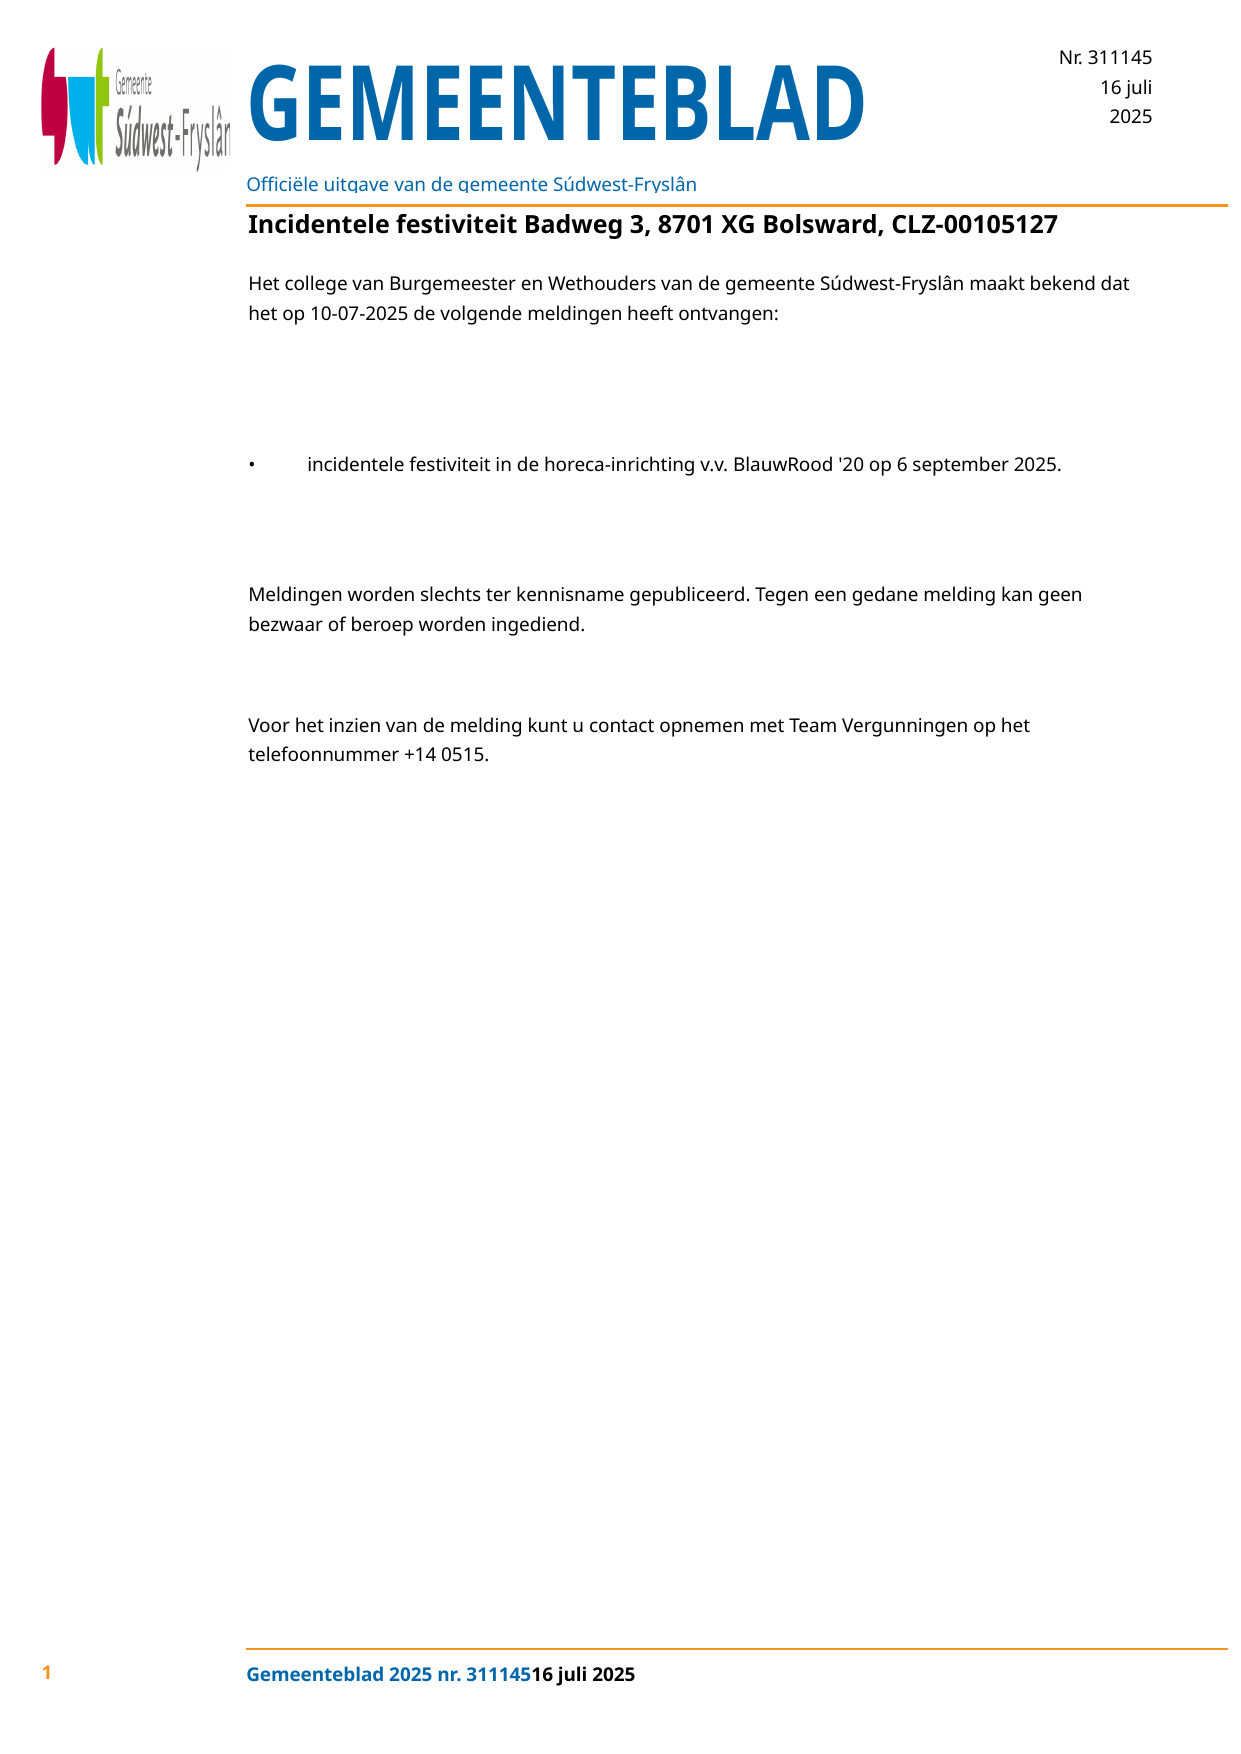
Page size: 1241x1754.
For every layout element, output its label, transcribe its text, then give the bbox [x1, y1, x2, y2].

list incidentele festiviteit in de horeca-inrichting v.v. BlauwRood '20 op 6 september 2025. [248, 451, 1152, 477]
text Meldingen worden slechts ter kennisname gepubliceerd. Tegen een gedane melding kan geen bezwaar of beroep worden ingediend. [248, 582, 1152, 637]
picture [41, 47, 231, 172]
text Het college van Burgemeester en Wethouders van de gemeente Súdwest-Fryslân maakt bekend dat het op 10-07-2025 de volgende meldingen heeft ontvangen: [248, 270, 1152, 326]
text Voor het inzien van de melding kunt u contact opnemen met Team Vergunningen op het telefoonnummer +14 0515. [248, 712, 1152, 767]
text Incidentele festiviteit Badweg 3, 8701 XG Bolsward, CLZ-00105127 [248, 207, 1152, 241]
